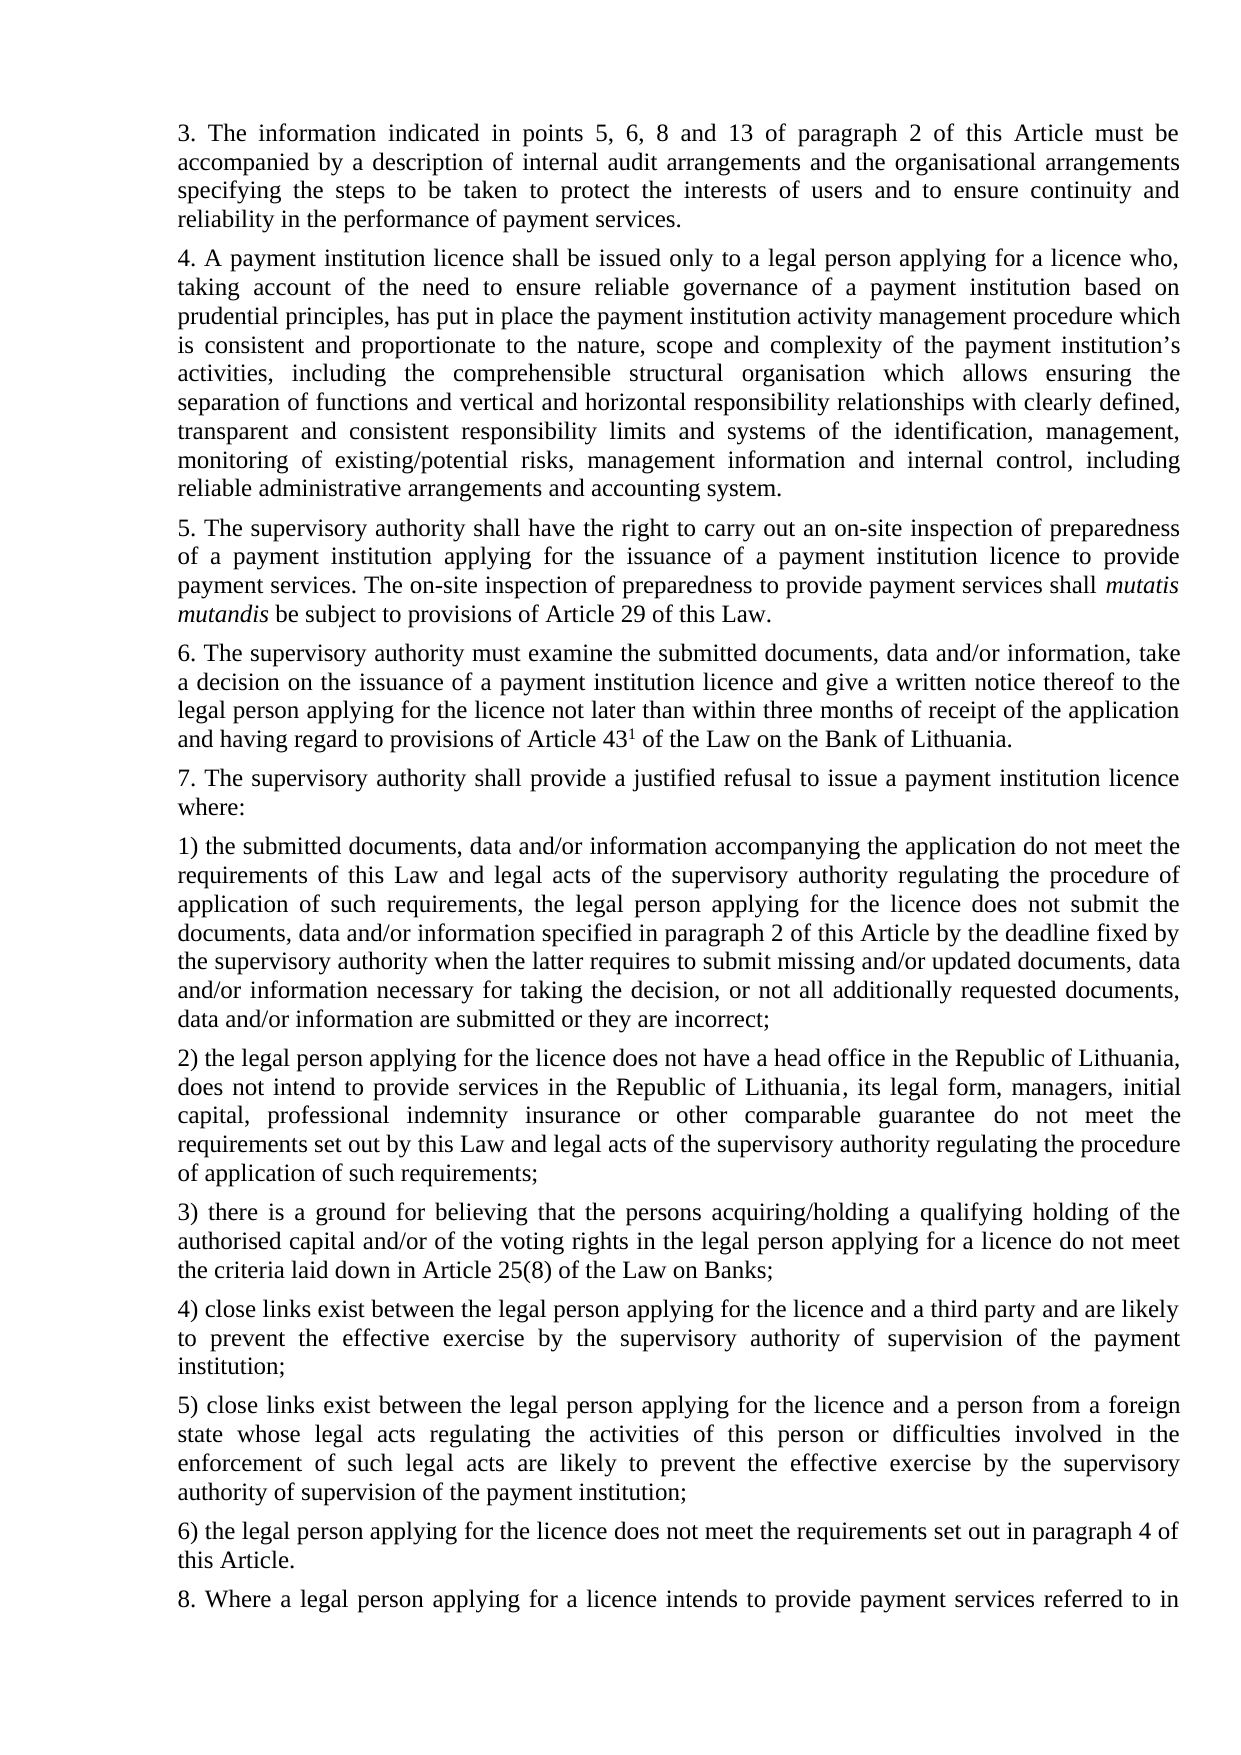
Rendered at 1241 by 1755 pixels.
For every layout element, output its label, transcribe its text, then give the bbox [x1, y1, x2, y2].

text 4) close links exist between the legal person applying for the licence and a third party and are likely to prevent the effective exercise by the supervisory authority of supervision of the payment institution; [177, 1294, 1181, 1380]
text 6) the legal person applying for the licence does not meet the requirements set out in paragraph 4 of this Article. [177, 1516, 1181, 1573]
text 8. Where a legal person applying for a licence intends to provide payment services referred to in [177, 1584, 1181, 1613]
text 7. The supervisory authority shall provide a justified refusal to issue a payment institution licence where: [177, 763, 1181, 821]
text 2) the legal person applying for the licence does not have a head office in the Republic of Lithuania, does not intend to provide services in the Republic of Lithuania, its legal form, managers, initial capital, professional indemnity insurance or other comparable guarantee do not meet the requirements set out by this Law and legal acts of the supervisory authority regulating the procedure of application of such requirements; [177, 1043, 1181, 1187]
text 1) the submitted documents, data and/or information accompanying the application do not meet the requirements of this Law and legal acts of the supervisory authority regulating the procedure of application of such requirements, the legal person applying for the licence does not submit the documents, data and/or information specified in paragraph 2 of this Article by the deadline fixed by the supervisory authority when the latter requires to submit missing and/or updated documents, data and/or information necessary for taking the decision, or not all additionally requested documents, data and/or information are submitted or they are incorrect; [177, 831, 1181, 1033]
text 5) close links exist between the legal person applying for the licence and a person from a foreign state whose legal acts regulating the activities of this person or difficulties involved in the enforcement of such legal acts are likely to prevent the effective exercise by the supervisory authority of supervision of the payment institution; [177, 1391, 1181, 1506]
text 6. The supervisory authority must examine the submitted documents, data and/or information, take a decision on the issuance of a payment institution licence and give a written notice thereof to the legal person applying for the licence not later than within three months of receipt of the application and having regard to provisions of Article 431 of the Law on the Bank of Lithuania. [177, 638, 1181, 753]
text 3) there is a ground for believing that the persons acquiring/holding a qualifying holding of the authorised capital and/or of the voting rights in the legal person applying for a licence do not meet the criteria laid down in Article 25(8) of the Law on Banks; [177, 1197, 1181, 1283]
text 5. The supervisory authority shall have the right to carry out an on-site inspection of preparedness of a payment institution applying for the issuance of a payment institution licence to provide payment services. The on-site inspection of preparedness to provide payment services shall mutatis mutandis be subject to provisions of Article 29 of this Law. [177, 513, 1181, 628]
text 4. A payment institution licence shall be issued only to a legal person applying for a licence who, taking account of the need to ensure reliable governance of a payment institution based on prudential principles, has put in place the payment institution activity management procedure which is consistent and proportionate to the nature, scope and complexity of the payment institution’s activities, including the comprehensible structural organisation which allows ensuring the separation of functions and vertical and horizontal responsibility relationships with clearly defined, transparent and consistent responsibility limits and systems of the identification, management, monitoring of existing/potential risks, management information and internal control, including reliable administrative arrangements and accounting system. [177, 243, 1181, 502]
text 3. The information indicated in points 5, 6, 8 and 13 of paragraph 2 of this Article must be accompanied by a description of internal audit arrangements and the organisational arrangements specifying the steps to be taken to protect the interests of users and to ensure continuity and reliability in the performance of payment services. [177, 118, 1181, 233]
